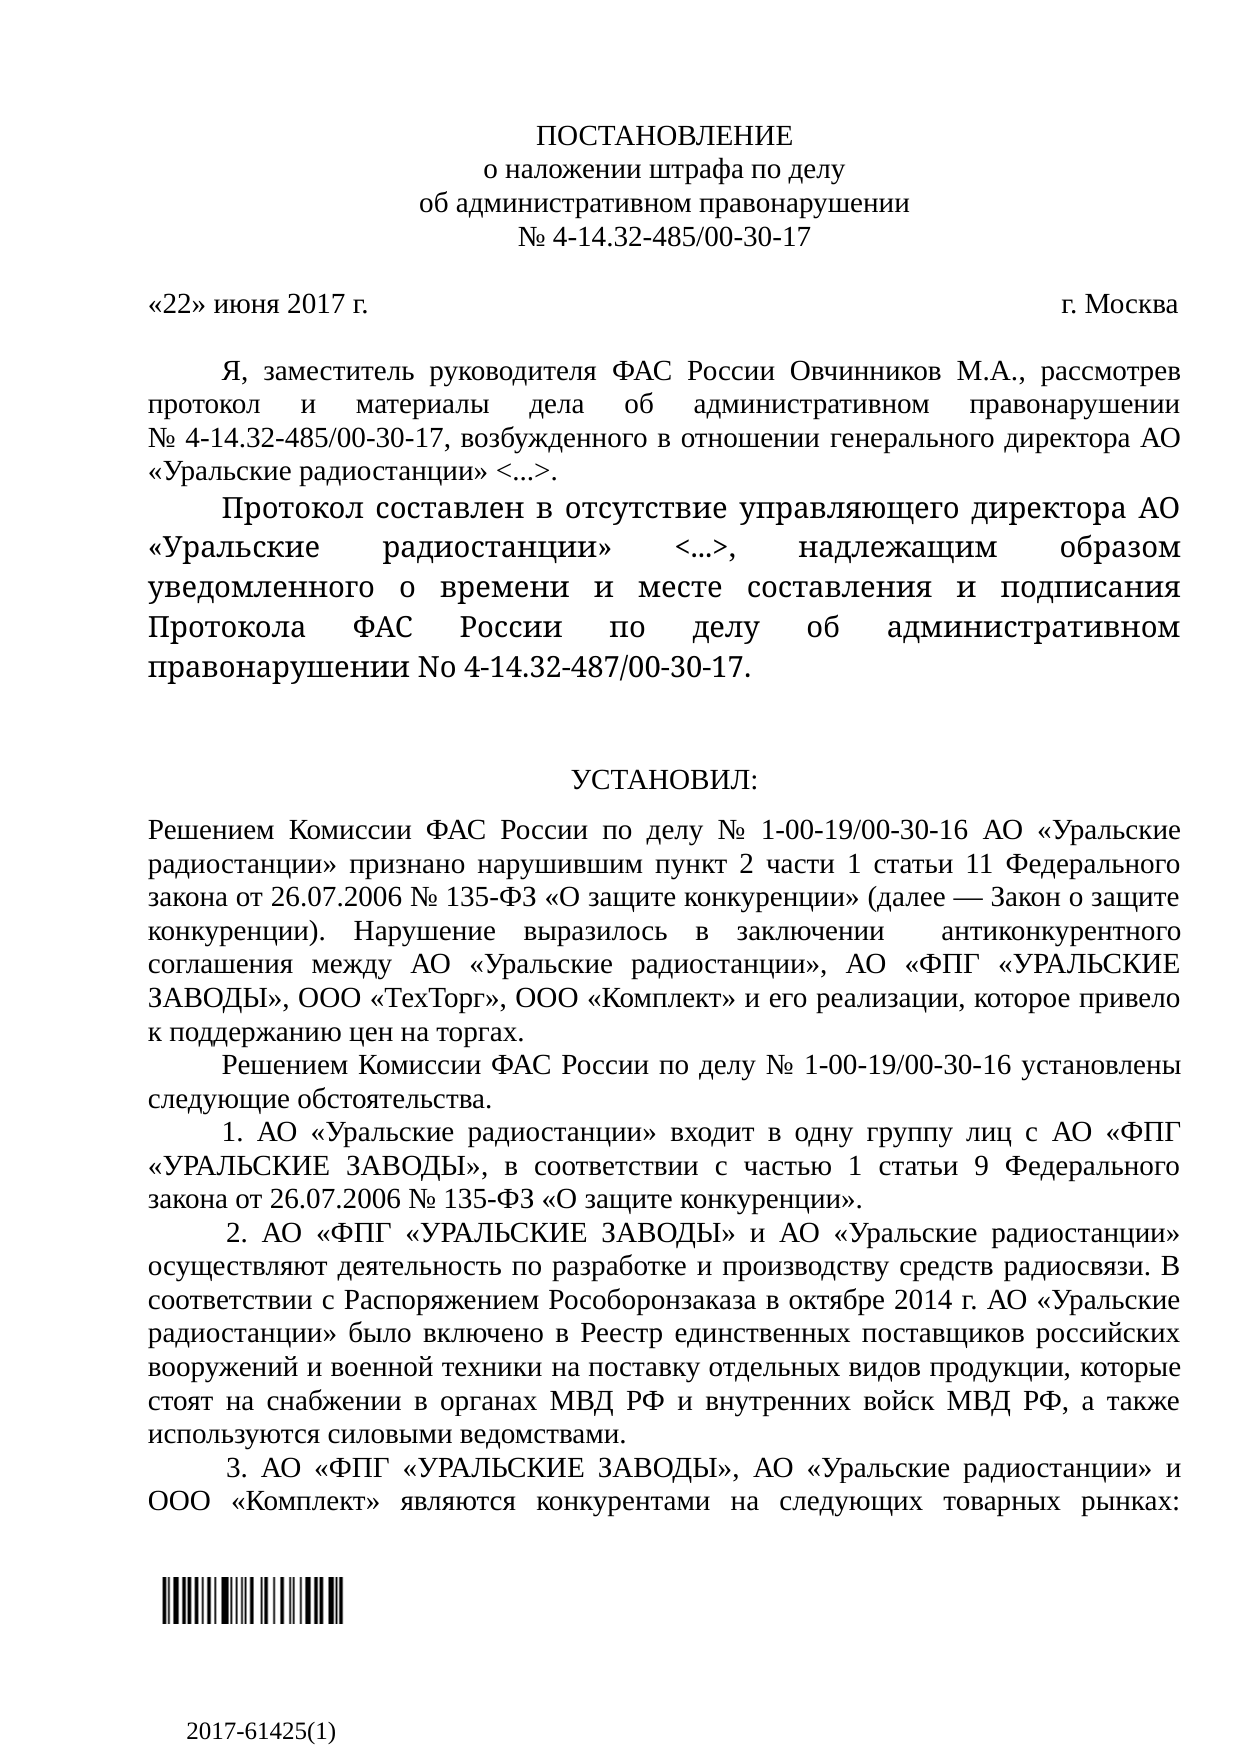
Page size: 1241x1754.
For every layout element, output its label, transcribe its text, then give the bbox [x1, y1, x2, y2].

text № 4-14.32-485/00-30-17 [148, 219, 1181, 252]
text Я, заместитель руководителя ФАС России Овчинников М.А., рассмотрев протокол и материалы дела об административном правонарушении № 4-14.32-485/00-30-17, возбужденного в отношении генерального директора АО «Уральские радиостанции» <...>. [148, 353, 1181, 487]
text 3. АО «ФПГ «УРАЛЬСКИЕ ЗАВОДЫ», АО «Уральские радиостанции» и ООО «Комплект» являются конкурентами на следующих товарных рынках: [148, 1450, 1181, 1517]
text 2. АО «ФПГ «УРАЛЬСКИЕ ЗАВОДЫ» и АО «Уральские радиостанции» осуществляют деятельность по разработке и производству средств радиосвязи. В соответствии с Распоряжением Рособоронзаказа в октябре 2014 г. АО «Уральские радиостанции» было включено в Реестр единственных поставщиков российских вооружений и военной техники на поставку отдельных видов продукции, которые стоят на снабжении в органах МВД РФ и внутренних войск МВД РФ, а также используются силовыми ведомствами. [148, 1215, 1181, 1450]
text Решением Комиссии ФАС России по делу № 1-00-19/00-30-16 АО «Уральские радиостанции» признано нарушившим пункт 2 части 1 статьи 11 Федерального закона от 26.07.2006 № 135-ФЗ «О защите конкуренции» (далее — Закон о защите конкуренции). Нарушение выразилось в заключении антиконкурентного соглашения между АО «Уральские радиостанции», АО «ФПГ «УРАЛЬСКИЕ ЗАВОДЫ», ООО «ТехТорг», ООО «Комплект» и его реализации, которое привело к поддержанию цен на торгах. [148, 812, 1181, 1047]
text Протокол составлен в отсутствие управляющего директора АО «Уральские радиостанции» <...>, надлежащим образом уведомленного о времени и месте составления и подписания Протокола ФАС России по делу об административном правонарушении No 4-14.32-487/00-30-17. [148, 487, 1181, 686]
picture [147, 1577, 361, 1624]
text о наложении штрафа по делу [148, 152, 1181, 185]
text УСТАНОВИЛ: [148, 762, 1181, 796]
text ПОСТАНОВЛЕНИЕ [148, 118, 1181, 152]
text 1. АО «Уральские радиостанции» входит в одну группу лиц с АО «ФПГ «УРАЛЬСКИЕ ЗАВОДЫ», в соответствии с частью 1 статьи 9 Федерального закона от 26.07.2006 № 135-ФЗ «О защите конкуренции». [148, 1114, 1181, 1215]
text об административном правонарушении [148, 185, 1181, 219]
text Решением Комиссии ФАС России по делу № 1-00-19/00-30-16 установлены следующие обстоятельства. [148, 1047, 1181, 1114]
text «22» июня 2017 г. г. Москва [148, 286, 1181, 319]
